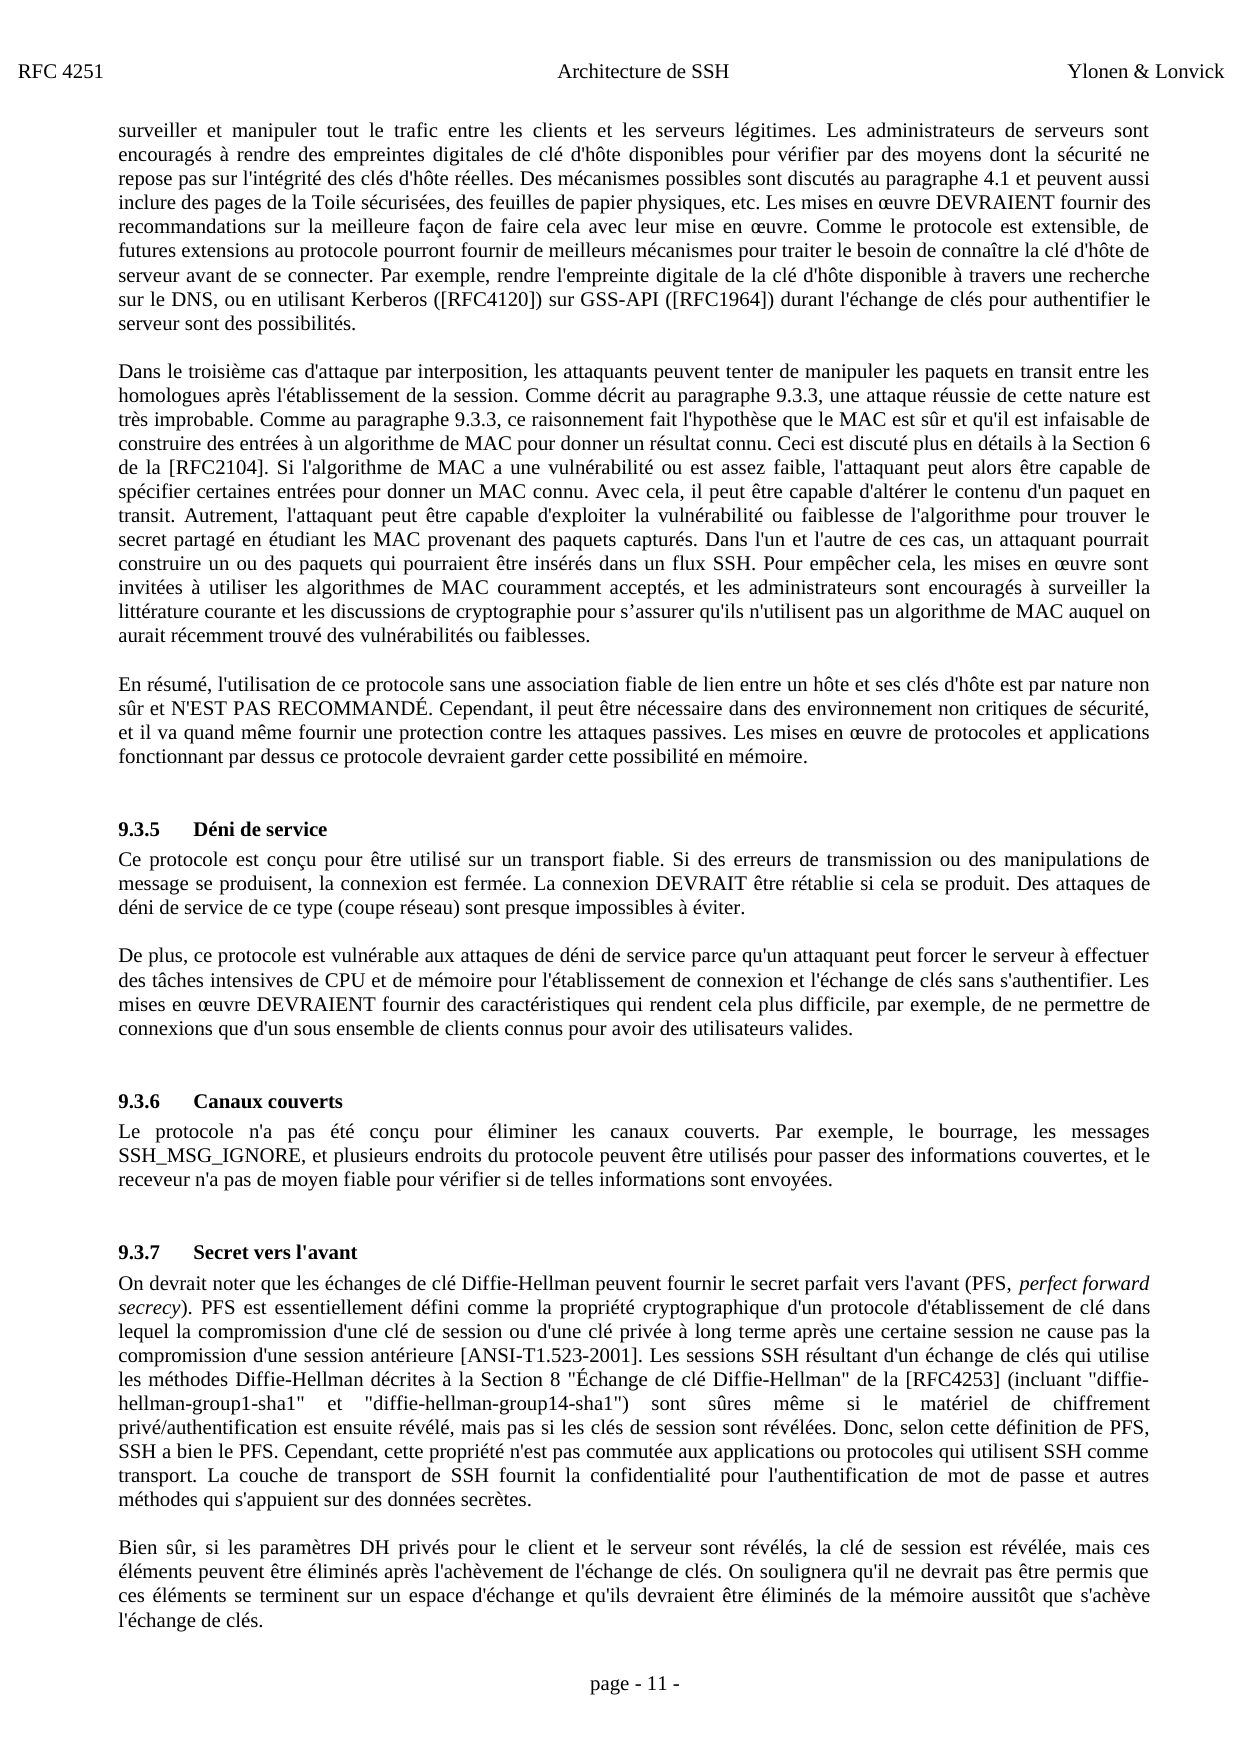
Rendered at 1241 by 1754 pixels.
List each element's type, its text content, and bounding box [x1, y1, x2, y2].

subtitle 9.3.7 Secret vers l'avant [118, 1240, 1152, 1264]
text De plus, ce protocole est vulnérable aux attaques de déni de service parce qu'un attaquant peut forcer le serveur à effectuer des tâches intensives de CPU et de mémoire pour l'établissement de connexion et l'échange de clés sans s'authentifier. Les mises en œuvre DEVRAIENT fournir des caractéristiques qui rendent cela plus difficile, par exemple, de ne permettre de connexions que d'un sous ensemble de clients connus pour avoir des utilisateurs valides. [118, 943, 1152, 1040]
subtitle 9.3.5 Déni de service [118, 817, 1152, 841]
text Le protocole n'a pas été conçu pour éliminer les canaux couverts. Par exemple, le bourrage, les messages SSH_MSG_IGNORE, et plusieurs endroits du protocole peuvent être utilisés pour passer des informations couvertes, et le receveur n'a pas de moyen fiable pour vérifier si de telles informations sont envoyées. [118, 1119, 1152, 1191]
text Dans le troisième cas d'attaque par interposition, les attaquants peuvent tenter de manipuler les paquets en transit entre les homologues après l'établissement de la session. Comme décrit au paragraphe 9.3.3, une attaque réussie de cette nature est très improbable. Comme au paragraphe 9.3.3, ce raisonnement fait l'hypothèse que le MAC est sûr et qu'il est infaisable de construire des entrées à un algorithme de MAC pour donner un résultat connu. Ceci est discuté plus en détails à la Section 6 de la [RFC2104]. Si l'algorithme de MAC a une vulnérabilité ou est assez faible, l'attaquant peut alors être capable de spécifier certaines entrées pour donner un MAC connu. Avec cela, il peut être capable d'altérer le contenu d'un paquet en transit. Autrement, l'attaquant peut être capable d'exploiter la vulnérabilité ou faiblesse de l'algorithme pour trouver le secret partagé en étudiant les MAC provenant des paquets capturés. Dans l'un et l'autre de ces cas, un attaquant pourrait construire un ou des paquets qui pourraient être insérés dans un flux SSH. Pour empêcher cela, les mises en œuvre sont invitées à utiliser les algorithmes de MAC couramment acceptés, et les administrateurs sont encouragés à surveiller la littérature courante et les discussions de cryptographie pour s’assurer qu'ils n'utilisent pas un algorithme de MAC auquel on aurait récemment trouvé des vulnérabilités ou faiblesses. [118, 359, 1152, 647]
text On devrait noter que les échanges de clé Diffie-Hellman peuvent fournir le secret parfait vers l'avant (PFS, perfect forward secrecy). PFS est essentiellement défini comme la propriété cryptographique d'un protocole d'établissement de clé dans lequel la compromission d'une clé de session ou d'une clé privée à long terme après une certaine session ne cause pas la compromission d'une session antérieure [ANSI-T1.523-2001]. Les sessions SSH résultant d'un échange de clés qui utilise les méthodes Diffie-Hellman décrites à la Section 8 "Échange de clé Diffie-Hellman" de la [RFC4253] (incluant "diffie-hellman-group1-sha1" et "diffie-hellman-group14-sha1") sont sûres même si le matériel de chiffrement privé/authentification est ensuite révélé, mais pas si les clés de session sont révélées. Donc, selon cette définition de PFS, SSH a bien le PFS. Cependant, cette propriété n'est pas commutée aux applications ou protocoles qui utilisent SSH comme transport. La couche de transport de SSH fournit la confidentialité pour l'authentification de mot de passe et autres méthodes qui s'appuient sur des données secrètes. [118, 1271, 1152, 1511]
text surveiller et manipuler tout le trafic entre les clients et les serveurs légitimes. Les administrateurs de serveurs sont encouragés à rendre des empreintes digitales de clé d'hôte disponibles pour vérifier par des moyens dont la sécurité ne repose pas sur l'intégrité des clés d'hôte réelles. Des mécanismes possibles sont discutés au paragraphe 4.1 et peuvent aussi inclure des pages de la Toile sécurisées, des feuilles de papier physiques, etc. Les mises en œuvre DEVRAIENT fournir des recommandations sur la meilleure façon de faire cela avec leur mise en œuvre. Comme le protocole est extensible, de futures extensions au protocole pourront fournir de meilleurs mécanismes pour traiter le besoin de connaître la clé d'hôte de serveur avant de se connecter. Par exemple, rendre l'empreinte digitale de la clé d'hôte disponible à travers une recherche sur le DNS, ou en utilisant Kerberos ([RFC4120]) sur GSS-API ([RFC1964]) durant l'échange de clés pour authentifier le serveur sont des possibilités. [118, 118, 1152, 335]
text Bien sûr, si les paramètres DH privés pour le client et le serveur sont révélés, la clé de session est révélée, mais ces éléments peuvent être éliminés après l'achèvement de l'échange de clés. On soulignera qu'il ne devrait pas être permis que ces éléments se terminent sur un espace d'échange et qu'ils devraient être éliminés de la mémoire aussitôt que s'achève l'échange de clés. [118, 1535, 1152, 1632]
text Ce protocole est conçu pour être utilisé sur un transport fiable. Si des erreurs de transmission ou des manipulations de message se produisent, la connexion est fermée. La connexion DEVRAIT être rétablie si cela se produit. Des attaques de déni de service de ce type (coupe réseau) sont presque impossibles à éviter. [118, 847, 1152, 919]
subtitle 9.3.6 Canaux couverts [118, 1089, 1152, 1113]
text En résumé, l'utilisation de ce protocole sans une association fiable de lien entre un hôte et ses clés d'hôte est par nature non sûr et N'EST PAS RECOMMANDÉ. Cependant, il peut être nécessaire dans des environnement non critiques de sécurité, et il va quand même fournir une protection contre les attaques passives. Les mises en œuvre de protocoles et applications fonctionnant par dessus ce protocole devraient garder cette possibilité en mémoire. [118, 672, 1152, 768]
